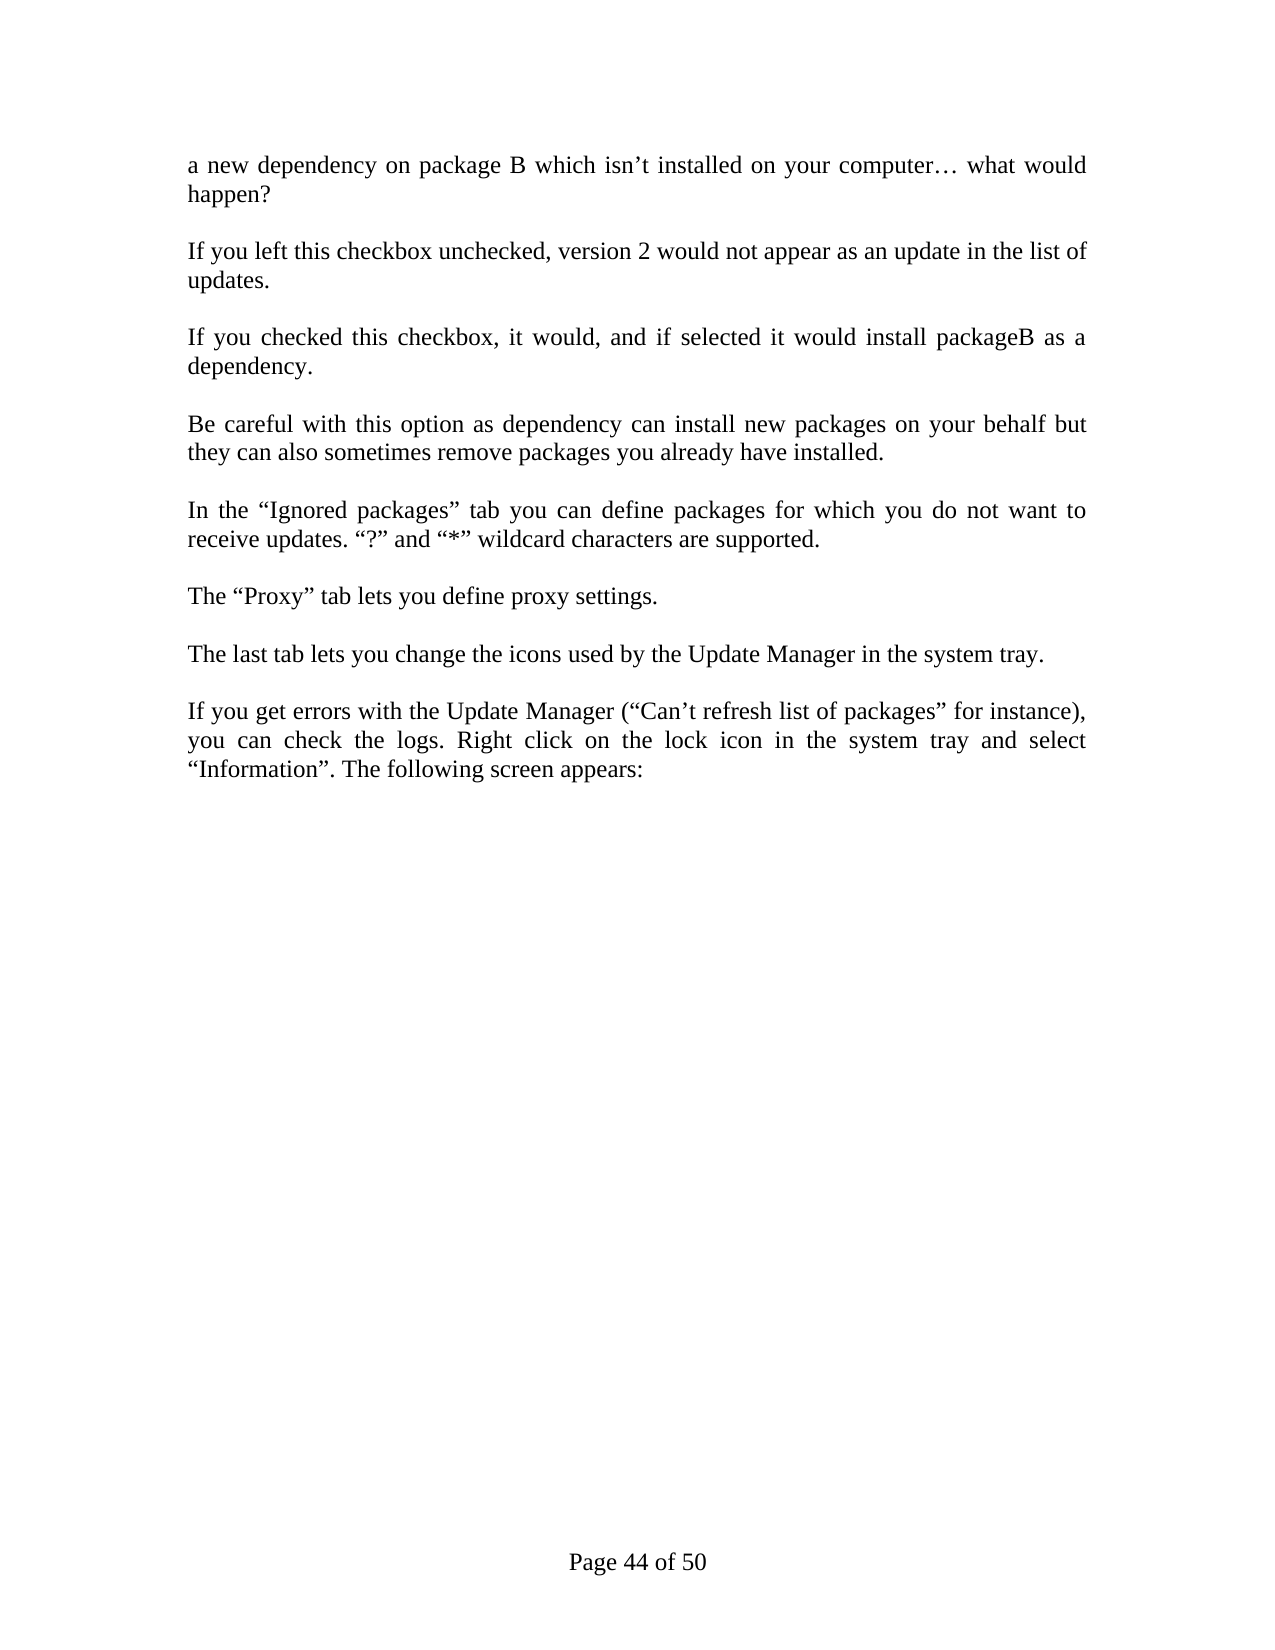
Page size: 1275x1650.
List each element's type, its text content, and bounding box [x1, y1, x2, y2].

text Be careful with this option as dependency can install new packages on your behalf but they can also sometimes remove packages you already have installed. [187, 409, 1087, 466]
text The “Proxy” tab lets you define proxy settings. [187, 581, 1087, 610]
text If you left this checkbox unchecked, version 2 would not appear as an update in the list of updates. [187, 236, 1087, 294]
text The last tab lets you change the icons used by the Update Manager in the system tray. [187, 639, 1087, 667]
text In the “Ignored packages” tab you can define packages for which you do not want to receive updates. “?” and “*” wildcard characters are supported. [187, 495, 1087, 552]
text If you checked this checkbox, it would, and if selected it would install packageB as a dependency. [187, 322, 1087, 380]
text If you get errors with the Update Manager (“Can’t refresh list of packages” for instance), you can check the logs. Right click on the lock icon in the system tray and select “Information”. The following screen appears: [187, 696, 1087, 782]
text a new dependency on package B which isn’t installed on your computer… what would happen? [187, 150, 1087, 207]
